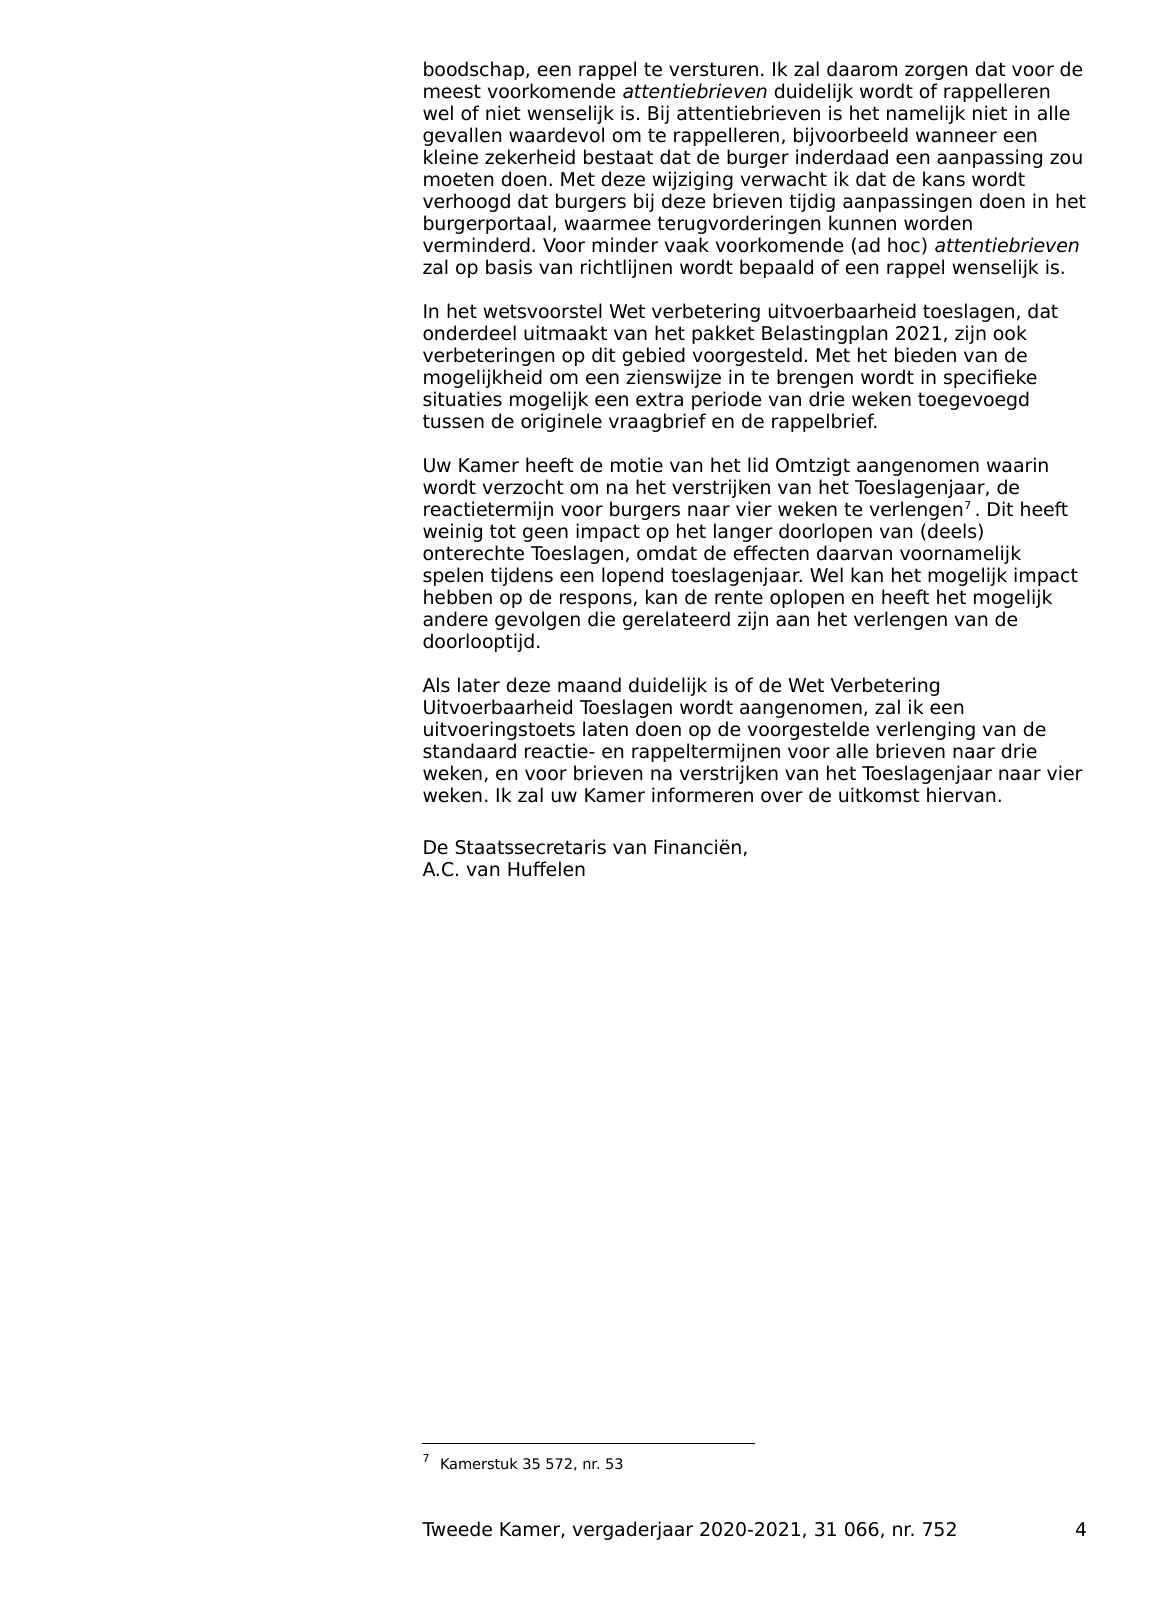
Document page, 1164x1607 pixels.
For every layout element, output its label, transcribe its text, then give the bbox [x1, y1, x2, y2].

text Als later deze maand duidelijk is of de Wet Verbetering Uitvoerbaarheid Toeslagen wordt aangenomen, zal ik een uitvoeringstoets laten doen op de voorgestelde verlenging van de standaard reactie- en rappeltermijnen voor alle brieven naar drie weken, en voor brieven na verstrijken van het Toeslagenjaar naar vier weken. Ik zal uw Kamer informeren over de uitkomst hiervan. [422, 675, 1087, 807]
text Kamerstuk 35 572, nr. 53 [422, 1452, 1087, 1474]
text boodschap, een rappel te versturen. Ik zal daarom zorgen dat voor de meest voorkomende attentiebrieven duidelijk wordt of rappelleren wel of niet wenselijk is. Bij attentiebrieven is het namelijk niet in alle gevallen waardevol om te rappelleren, bijvoorbeeld wanneer een kleine zekerheid bestaat dat de burger inderdaad een aanpassing zou moeten doen. Met deze wijziging verwacht ik dat de kans wordt verhoogd dat burgers bij deze brieven tijdig aanpassingen doen in het burgerportaal, waarmee terugvorderingen kunnen worden verminderd. Voor minder vaak voorkomende (ad hoc) attentiebrieven zal op basis van richtlijnen wordt bepaald of een rappel wenselijk is. [422, 59, 1087, 279]
text Uw Kamer heeft de motie van het lid Omtzigt aangenomen waarin wordt verzocht om na het verstrijken van het Toeslagenjaar, de reactietermijn voor burgers naar vier weken te verlengen. Dit heeft weinig tot geen impact op het langer doorlopen van (deels) onterechte Toeslagen, omdat de effecten daarvan voornamelijk spelen tijdens een lopend toeslagenjaar. Wel kan het mogelijk impact hebben op de respons, kan de rente oplopen en heeft het mogelijk andere gevolgen die gerelateerd zijn aan het verlengen van de doorlooptijd. [422, 455, 1087, 653]
text In het wetsvoorstel Wet verbetering uitvoerbaarheid toeslagen, dat onderdeel uitmaakt van het pakket Belastingplan 2021, zijn ook verbeteringen op dit gebied voorgesteld. Met het bieden van de mogelijkheid om een zienswijze in te brengen wordt in specifieke situaties mogelijk een extra periode van drie weken toegevoegd tussen de originele vraagbrief en de rappelbrief. [422, 301, 1087, 433]
text De Staatssecretaris van Financiën, A.C. van Huffelen [422, 837, 1087, 881]
